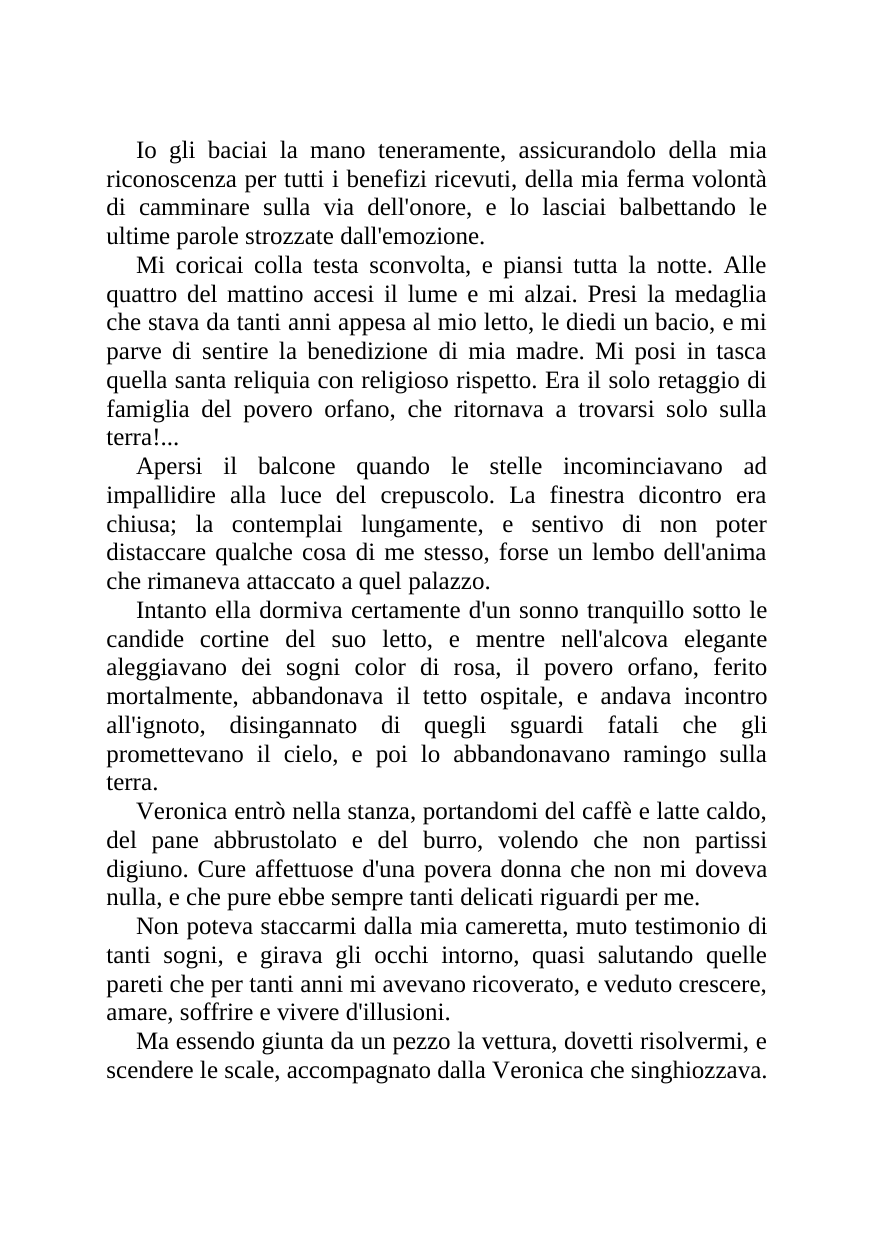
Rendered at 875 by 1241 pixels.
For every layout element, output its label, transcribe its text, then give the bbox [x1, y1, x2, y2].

text Apersi il balcone quando le stelle incominciavano ad impallidire alla luce del crepuscolo. La finestra dicontro era chiusa; la contemplai lungamente, e sentivo di non poter distaccare qualche cosa di me stesso, forse un lembo dell'anima che rimaneva attaccato a quel palazzo. [106, 451, 768, 595]
text Io gli baciai la mano teneramente, assicurandolo della mia riconoscenza per tutti i benefizi ricevuti, della mia ferma volontà di camminare sulla via dell'onore, e lo lasciai balbettando le ultime parole strozzate dall'emozione. [106, 135, 768, 250]
text Ma essendo giunta da un pezzo la vettura, dovetti risolvermi, e scendere le scale, accompagnato dalla Veronica che singhiozzava. [106, 1026, 768, 1084]
text Veronica entrò nella stanza, portandomi del caffè e latte caldo, del pane abbrustolato e del burro, volendo che non partissi digiuno. Cure affettuose d'una povera donna che non mi doveva nulla, e che pure ebbe sempre tanti delicati riguardi per me. [106, 796, 768, 911]
text Non poteva staccarmi dalla mia cameretta, muto testimonio di tanti sogni, e girava gli occhi intorno, quasi salutando quelle pareti che per tanti anni mi avevano ricoverato, e veduto crescere, amare, soffrire e vivere d'illusioni. [106, 911, 768, 1026]
text Intanto ella dormiva certamente d'un sonno tranquillo sotto le candide cortine del suo letto, e mentre nell'alcova elegante aleggiavano dei sogni color di rosa, il povero orfano, ferito mortalmente, abbandonava il tetto ospitale, e andava incontro all'ignoto, disingannato di quegli sguardi fatali che gli promettevano il cielo, e poi lo abbandonavano ramingo sulla terra. [106, 595, 768, 796]
text Mi coricai colla testa sconvolta, e piansi tutta la notte. Alle quattro del mattino accesi il lume e mi alzai. Presi la medaglia che stava da tanti anni appesa al mio letto, le diedi un bacio, e mi parve di sentire la benedizione di mia madre. Mi posi in tasca quella santa reliquia con religioso rispetto. Era il solo retaggio di famiglia del povero orfano, che ritornava a trovarsi solo sulla terra!... [106, 250, 768, 451]
